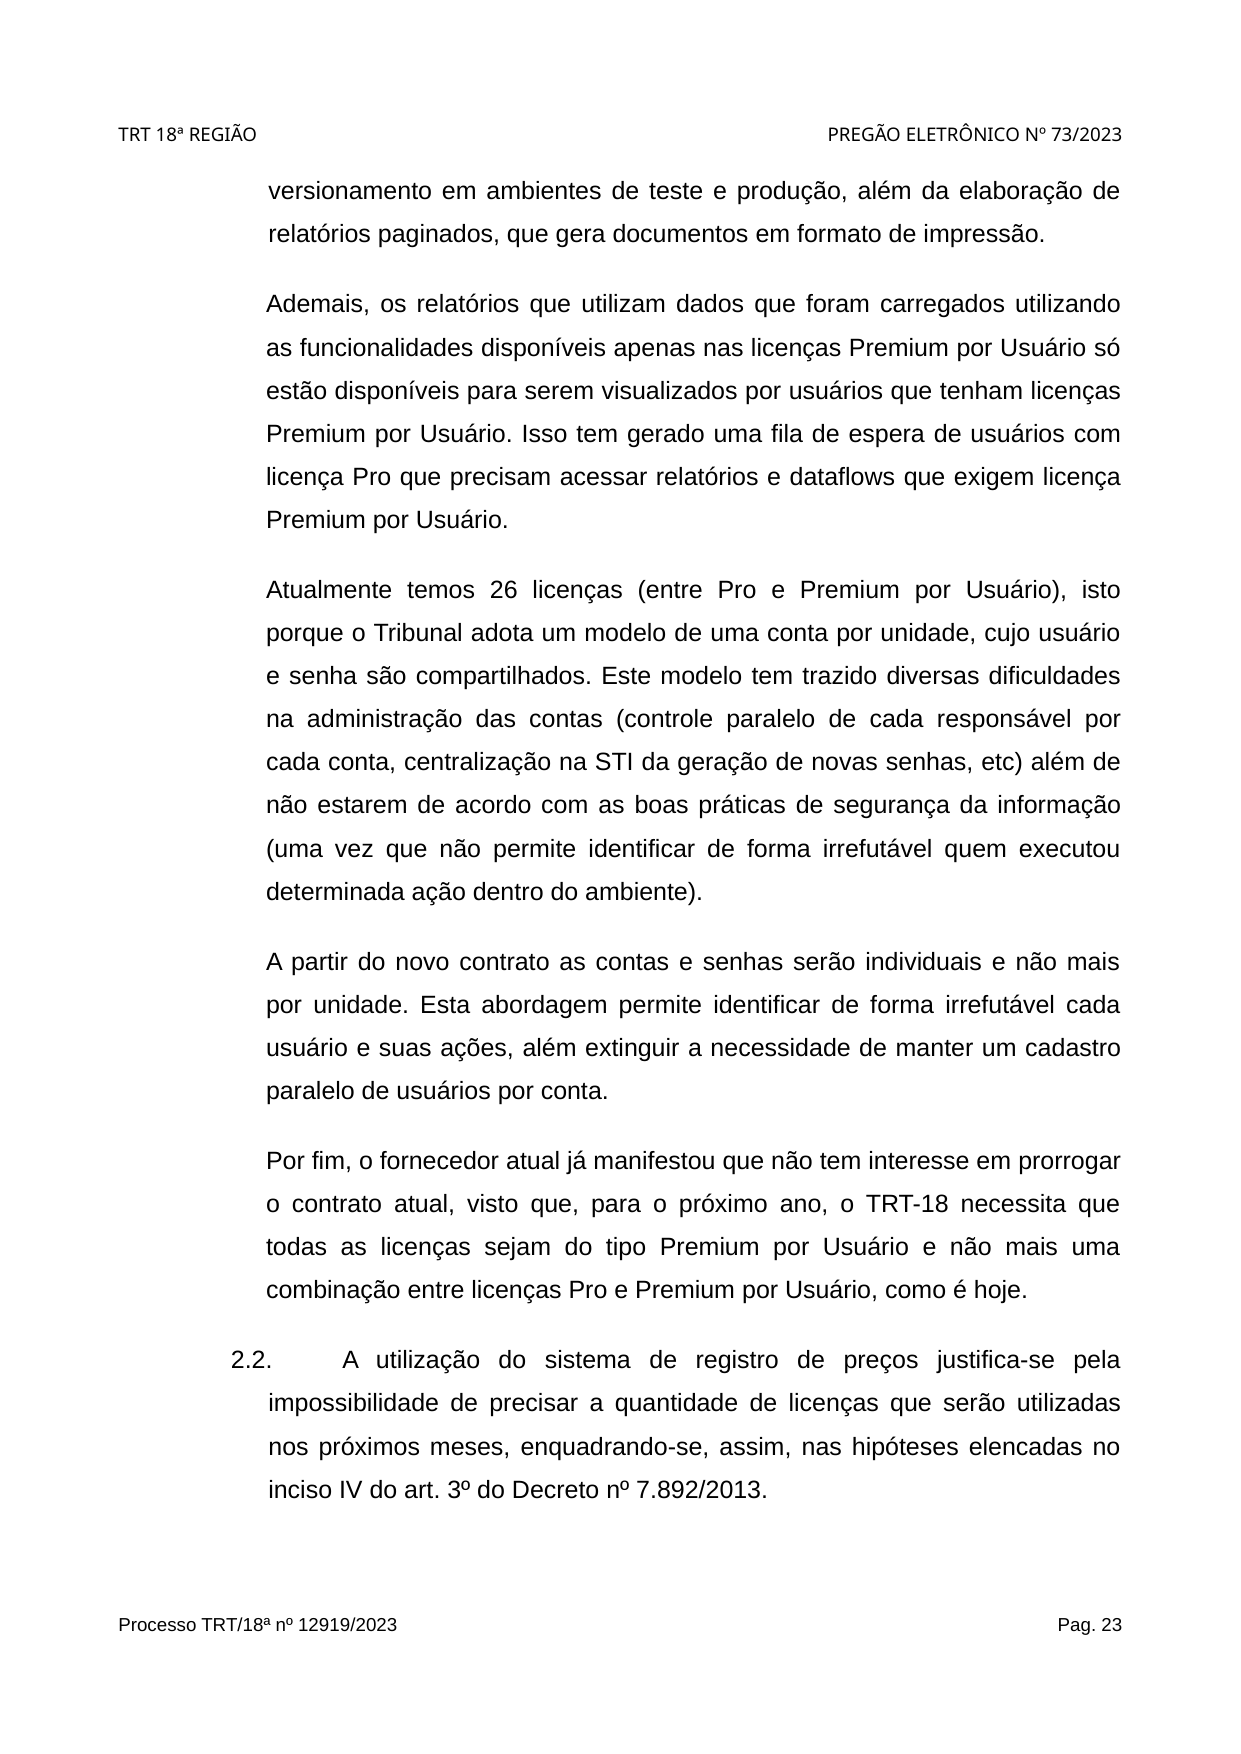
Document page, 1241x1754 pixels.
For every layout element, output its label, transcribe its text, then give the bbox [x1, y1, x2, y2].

text Por fim, o fornecedor atual já manifestou que não tem interesse em prorrogar o contrato atual, visto que, para o próximo ano, o TRT-18 necessita que todas as licenças sejam do tipo Premium por Usuário e não mais uma combinação entre licenças Pro e Premium por Usuário, como é hoje. [266, 1146, 1122, 1304]
text A partir do novo contrato as contas e senhas serão individuais e não mais por unidade. Esta abordagem permite identificar de forma irrefutável cada usuário e suas ações, além extinguir a necessidade de manter um cadastro paralelo de usuários por conta. [266, 947, 1122, 1105]
list A utilização do sistema de registro de preços justifica-se pela impossibilidade de precisar a quantidade de licenças que serão utilizadas nos próximos meses, enquadrando-se, assim, nas hipóteses elencadas no inciso IV do art. 3º do Decreto nº 7.892/2013. [231, 1345, 1122, 1503]
list versionamento em ambientes de teste e produção, além da elaboração de relatórios paginados, que gera documentos em formato de impressão. [231, 176, 1122, 248]
text Ademais, os relatórios que utilizam dados que foram carregados utilizando as funcionalidades disponíveis apenas nas licenças Premium por Usuário só estão disponíveis para serem visualizados por usuários que tenham licenças Premium por Usuário. Isso tem gerado uma fila de espera de usuários com licença Pro que precisam acessar relatórios e dataflows que exigem licença Premium por Usuário. [266, 289, 1122, 534]
text Atualmente temos 26 licenças (entre Pro e Premium por Usuário), isto porque o Tribunal adota um modelo de uma conta por unidade, cujo usuário e senha são compartilhados. Este modelo tem trazido diversas dificuldades na administração das contas (controle paralelo de cada responsável por cada conta, centralização na STI da geração de novas senhas, etc) além de não estarem de acordo com as boas práticas de segurança da informação (uma vez que não permite identificar de forma irrefutável quem executou determinada ação dentro do ambiente). [266, 575, 1122, 906]
